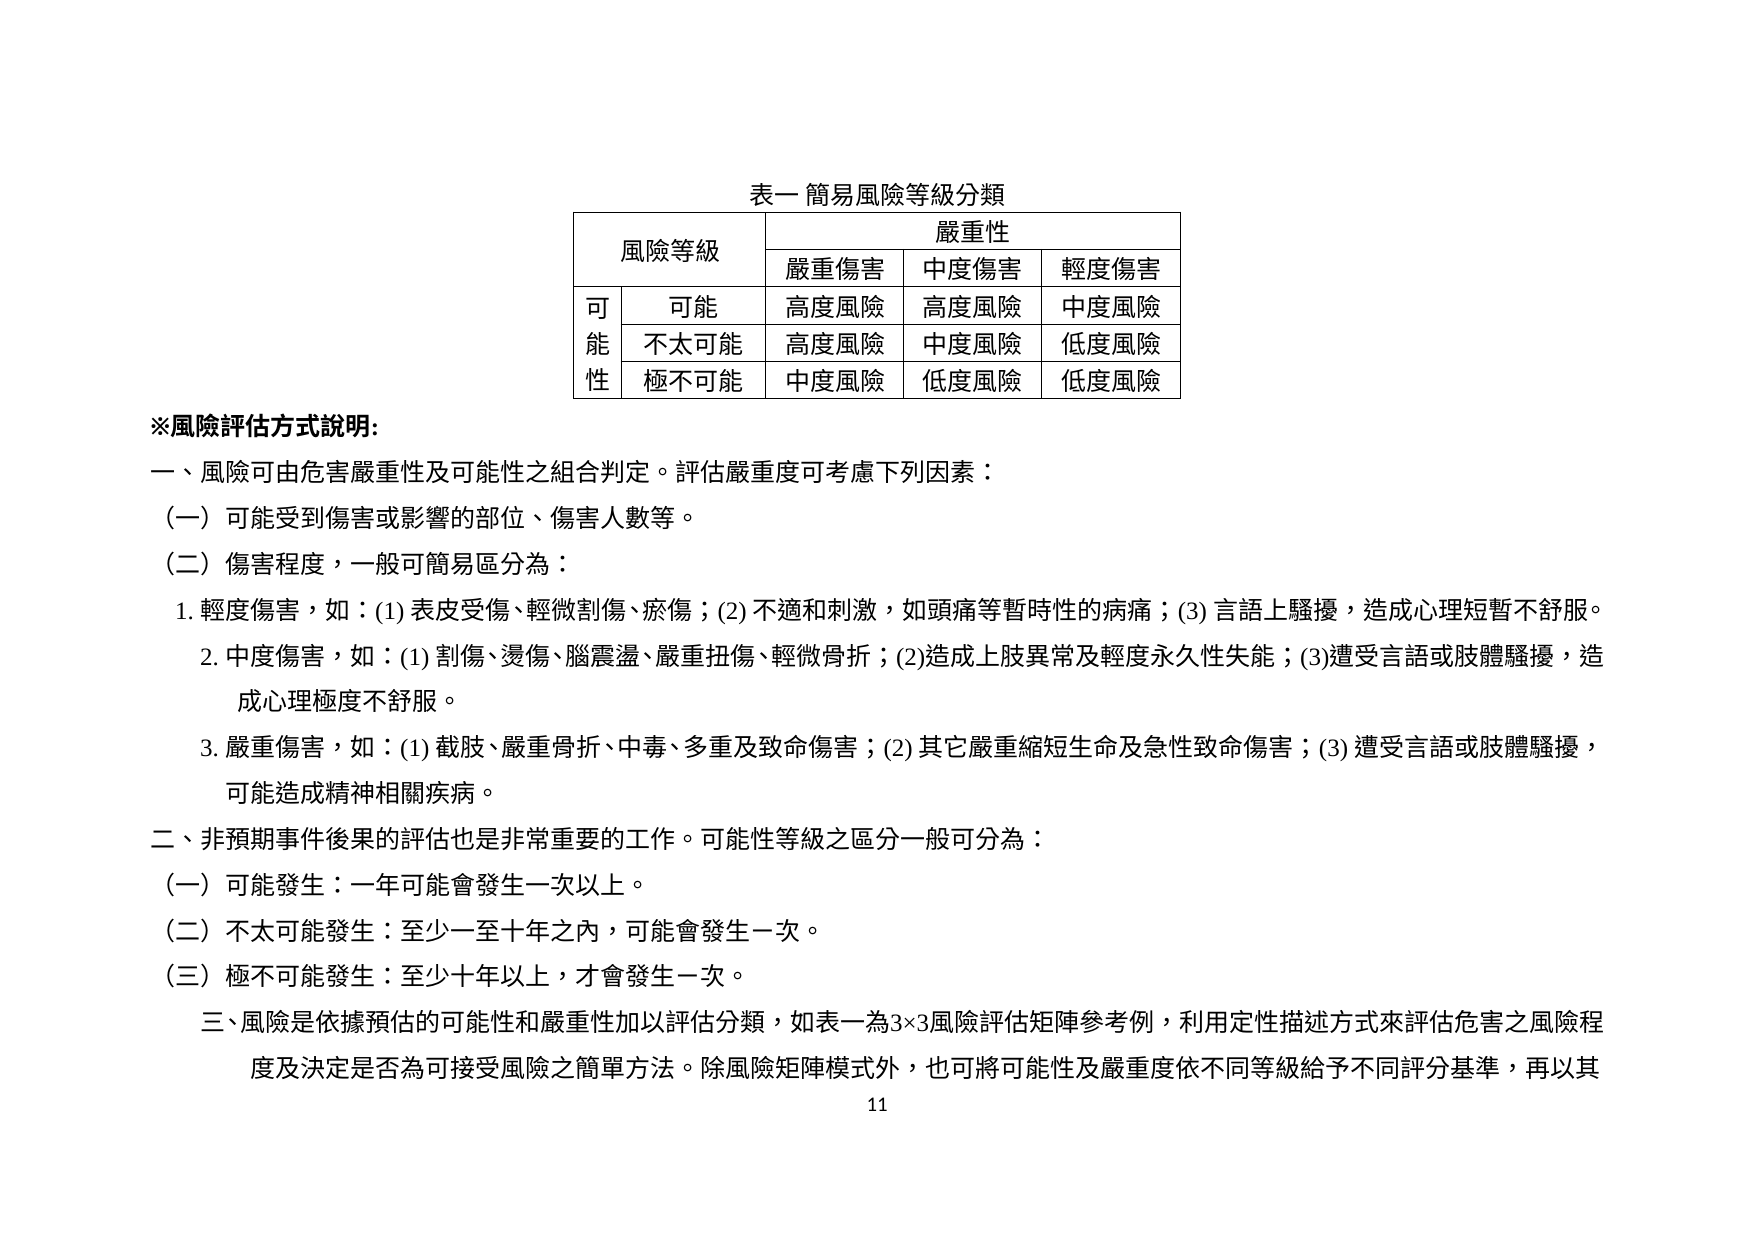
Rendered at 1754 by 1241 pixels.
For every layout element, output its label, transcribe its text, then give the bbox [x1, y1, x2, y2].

text 一、風險可由危害嚴重性及可能性之組合判定。評估嚴重度可考慮下列因素： [150, 445, 1604, 491]
table_header 風險等級 [574, 213, 765, 286]
text （一）可能發生：一年可能會發生一次以上。 [150, 857, 1604, 903]
table_cell 可能 [622, 287, 765, 323]
text （一）可能受到傷害或影響的部位、傷害人數等。 [150, 491, 1604, 537]
text 表一 簡易風險等級分類 [150, 175, 1604, 212]
text 二、非預期事件後果的評估也是非常重要的工作。可能性等級之區分一般可分為： [150, 812, 1604, 857]
table_cell 高度風險 [766, 287, 903, 323]
table_cell 輕度傷害 [1042, 250, 1180, 286]
table_cell 不太可能 [622, 325, 765, 361]
table_cell 低度風險 [904, 362, 1041, 398]
table_cell 低度風險 [1042, 325, 1180, 361]
text （二）不太可能發生：至少一至十年之內，可能會發生ㄧ次。 [150, 903, 1604, 949]
table_cell 高度風險 [766, 325, 903, 361]
table_cell 高度風險 [904, 287, 1041, 323]
text （二）傷害程度，一般可簡易區分為： [150, 537, 1604, 582]
text 3. 嚴重傷害，如：(1) 截肢、嚴重骨折、中毒、多重及致命傷害；(2) 其它嚴重縮短生命及急性致命傷害；(3) 遭受言語或肢體騷擾，可能造成精神相關疾病。 [200, 720, 1604, 812]
text 1. 輕度傷害，如：(1) 表皮受傷、輕微割傷、瘀傷；(2) 不適和刺激，如頭痛等暫時性的病痛；(3) 言語上騷擾，造成心理短暫不舒服。 [150, 582, 1604, 628]
table_cell 低度風險 [1042, 362, 1180, 398]
table_header 嚴重性 [766, 213, 1180, 249]
table_cell 中度風險 [766, 362, 903, 398]
text （三）極不可能發生：至少十年以上，才會發生ㄧ次。 [150, 949, 1604, 995]
text 三、風險是依據預估的可能性和嚴重性加以評估分類，如表一為3×3風險評估矩陣參考例，利用定性描述方式來評估危害之風險程度及決定是否為可接受風險之簡單方法。除風險矩陣模式外，也可將可能性及嚴重度依不同等級給予不同評分基準，再以其 [200, 995, 1604, 1087]
table_cell 嚴重傷害 [766, 250, 903, 286]
text 2. 中度傷害，如：(1) 割傷、燙傷、腦震盪、嚴重扭傷、輕微骨折；(2)造成上肢異常及輕度永久性失能；(3)遭受言語或肢體騷擾，造成心理極度不舒服。 [200, 628, 1604, 720]
table_cell 可能性 [574, 287, 621, 398]
text ※風險評估方式說明: [150, 399, 1604, 445]
table_cell 中度風險 [904, 325, 1041, 361]
table_cell 極不可能 [622, 362, 765, 398]
table_cell 中度傷害 [904, 250, 1041, 286]
table_cell 中度風險 [1042, 287, 1180, 323]
